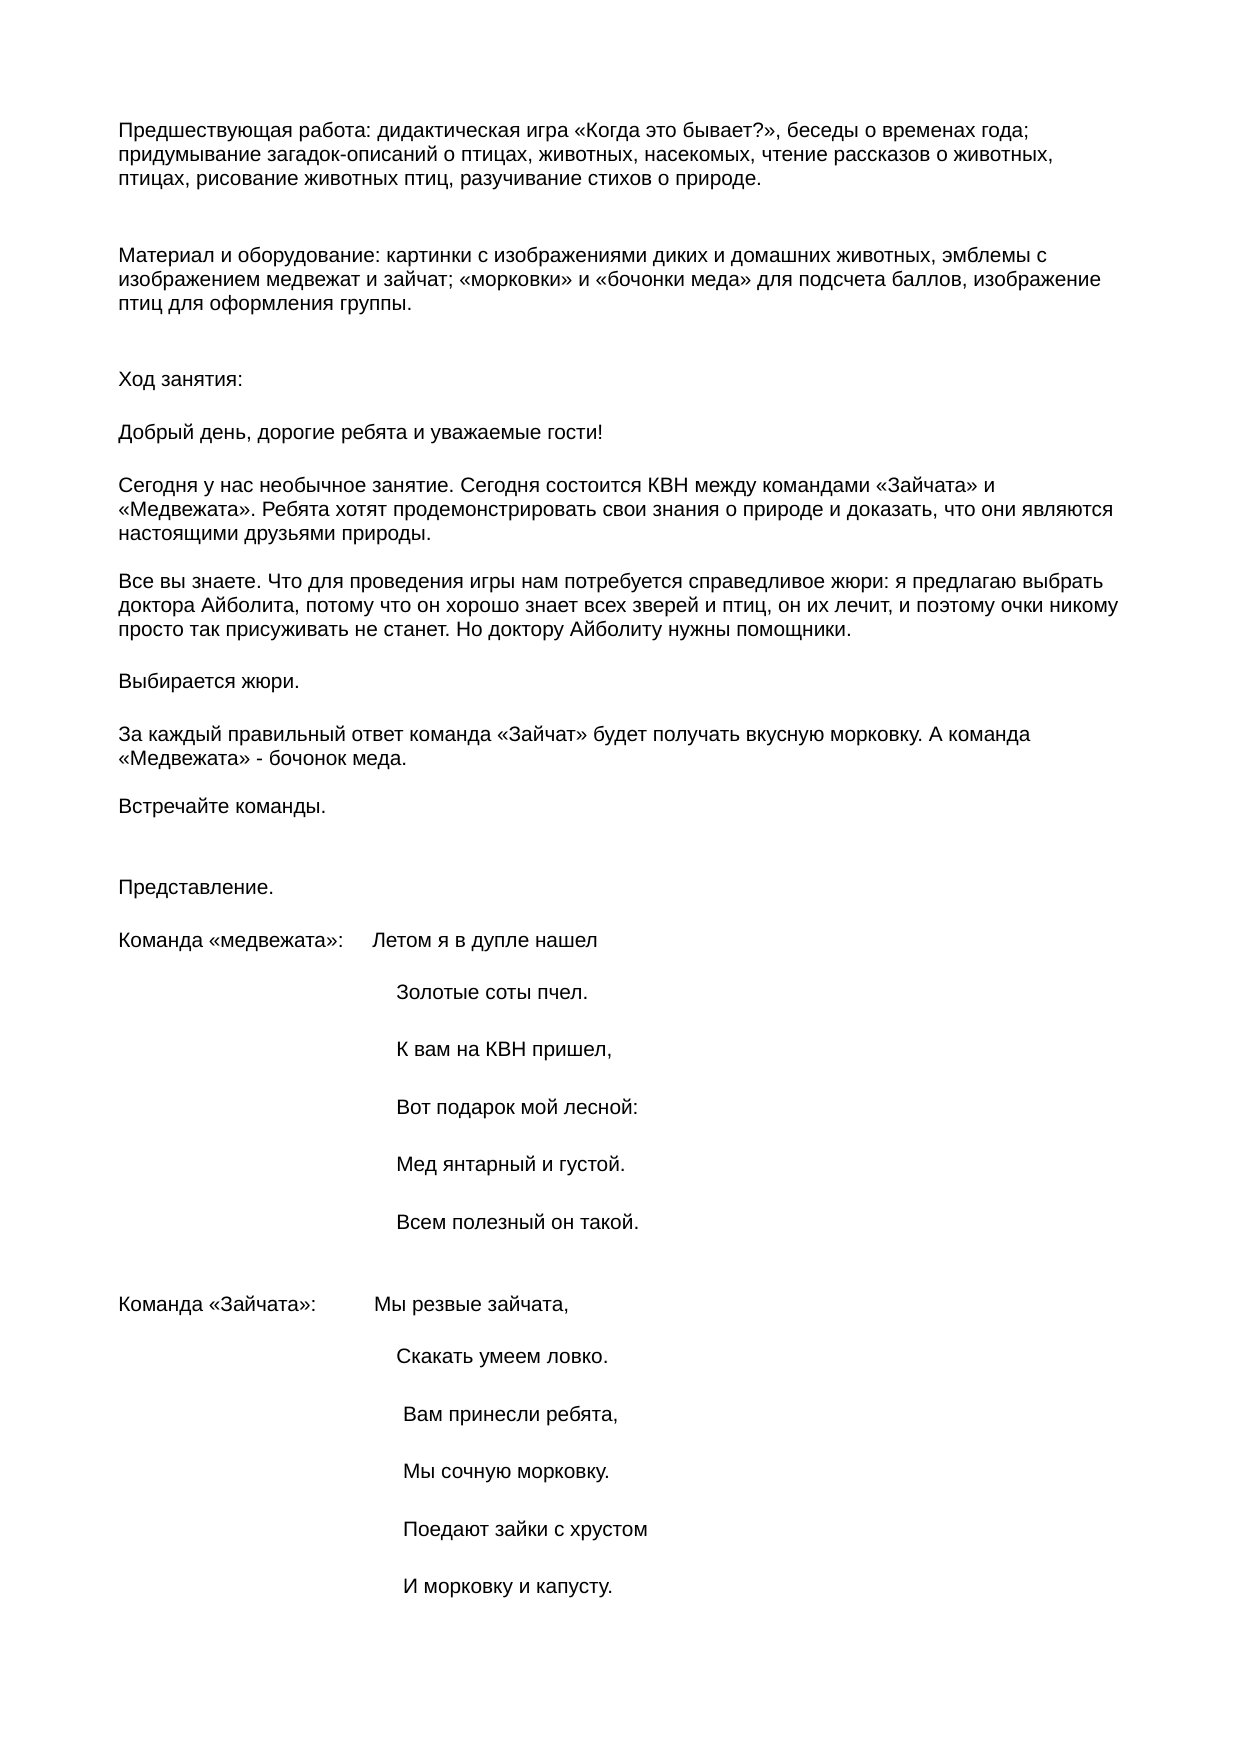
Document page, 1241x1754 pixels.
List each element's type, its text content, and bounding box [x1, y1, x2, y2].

text За каждый правильный ответ команда «Зайчат» будет получать вкусную морковку. А команда «Медвежата» - бочонок меда. [118, 722, 1122, 770]
text Команда «Зайчата»: Мы резвые зайчата, [118, 1292, 1122, 1316]
text Поедают зайки с хрустом [118, 1512, 1122, 1541]
text Выбирается жюри. [118, 669, 1122, 693]
text Все вы знаете. Что для проведения игры нам потребуется справедливое жюри: я предлагаю выбрать доктора Айболита, потому что он хорошо знает всех зверей и птиц, он их лечит, и поэтому очки никому просто так присуживать не станет. Но доктору Айболиту нужны помощники. [118, 568, 1122, 640]
text Золотые соты пчел. [118, 976, 1122, 1004]
text Всем полезный он такой. [118, 1206, 1122, 1234]
text Предшествующая работа: дидактическая игра «Когда это бывает?», беседы о временах года; придумывание загадок-описаний о птицах, животных, насекомых, чтение рассказов о животных, птицах, рисование животных птиц, разучивание стихов о природе. [118, 118, 1122, 190]
text Материал и оборудование: картинки с изображениями диких и домашних животных, эмблемы с изображением медвежат и зайчат; «морковки» и «бочонки меда» для подсчета баллов, изображение птиц для оформления группы. [118, 243, 1122, 314]
text Вам принесли ребята, [118, 1397, 1122, 1426]
text К вам на КВН пришел, [118, 1033, 1122, 1062]
text Команда «медвежата»: Летом я в дупле нашел [118, 928, 1122, 952]
text Ход занятия: [118, 367, 1122, 391]
text Представление. [118, 875, 1122, 899]
text И морковку и капусту. [118, 1570, 1122, 1599]
text Скакать умеем ловко. [118, 1340, 1122, 1369]
text Сегодня у нас необычное занятие. Сегодня состоится КВН между командами «Зайчата» и «Медвежата». Ребята хотят продемонстрировать свои знания о природе и доказать, что они являются настоящими друзьями природы. [118, 473, 1122, 544]
text Добрый день, дорогие ребята и уважаемые гости! [118, 420, 1122, 444]
text Мед янтарный и густой. [118, 1148, 1122, 1177]
text Мы сочную морковку. [118, 1455, 1122, 1484]
text Вот подарок мой лесной: [118, 1091, 1122, 1119]
text Встречайте команды. [118, 794, 1122, 818]
